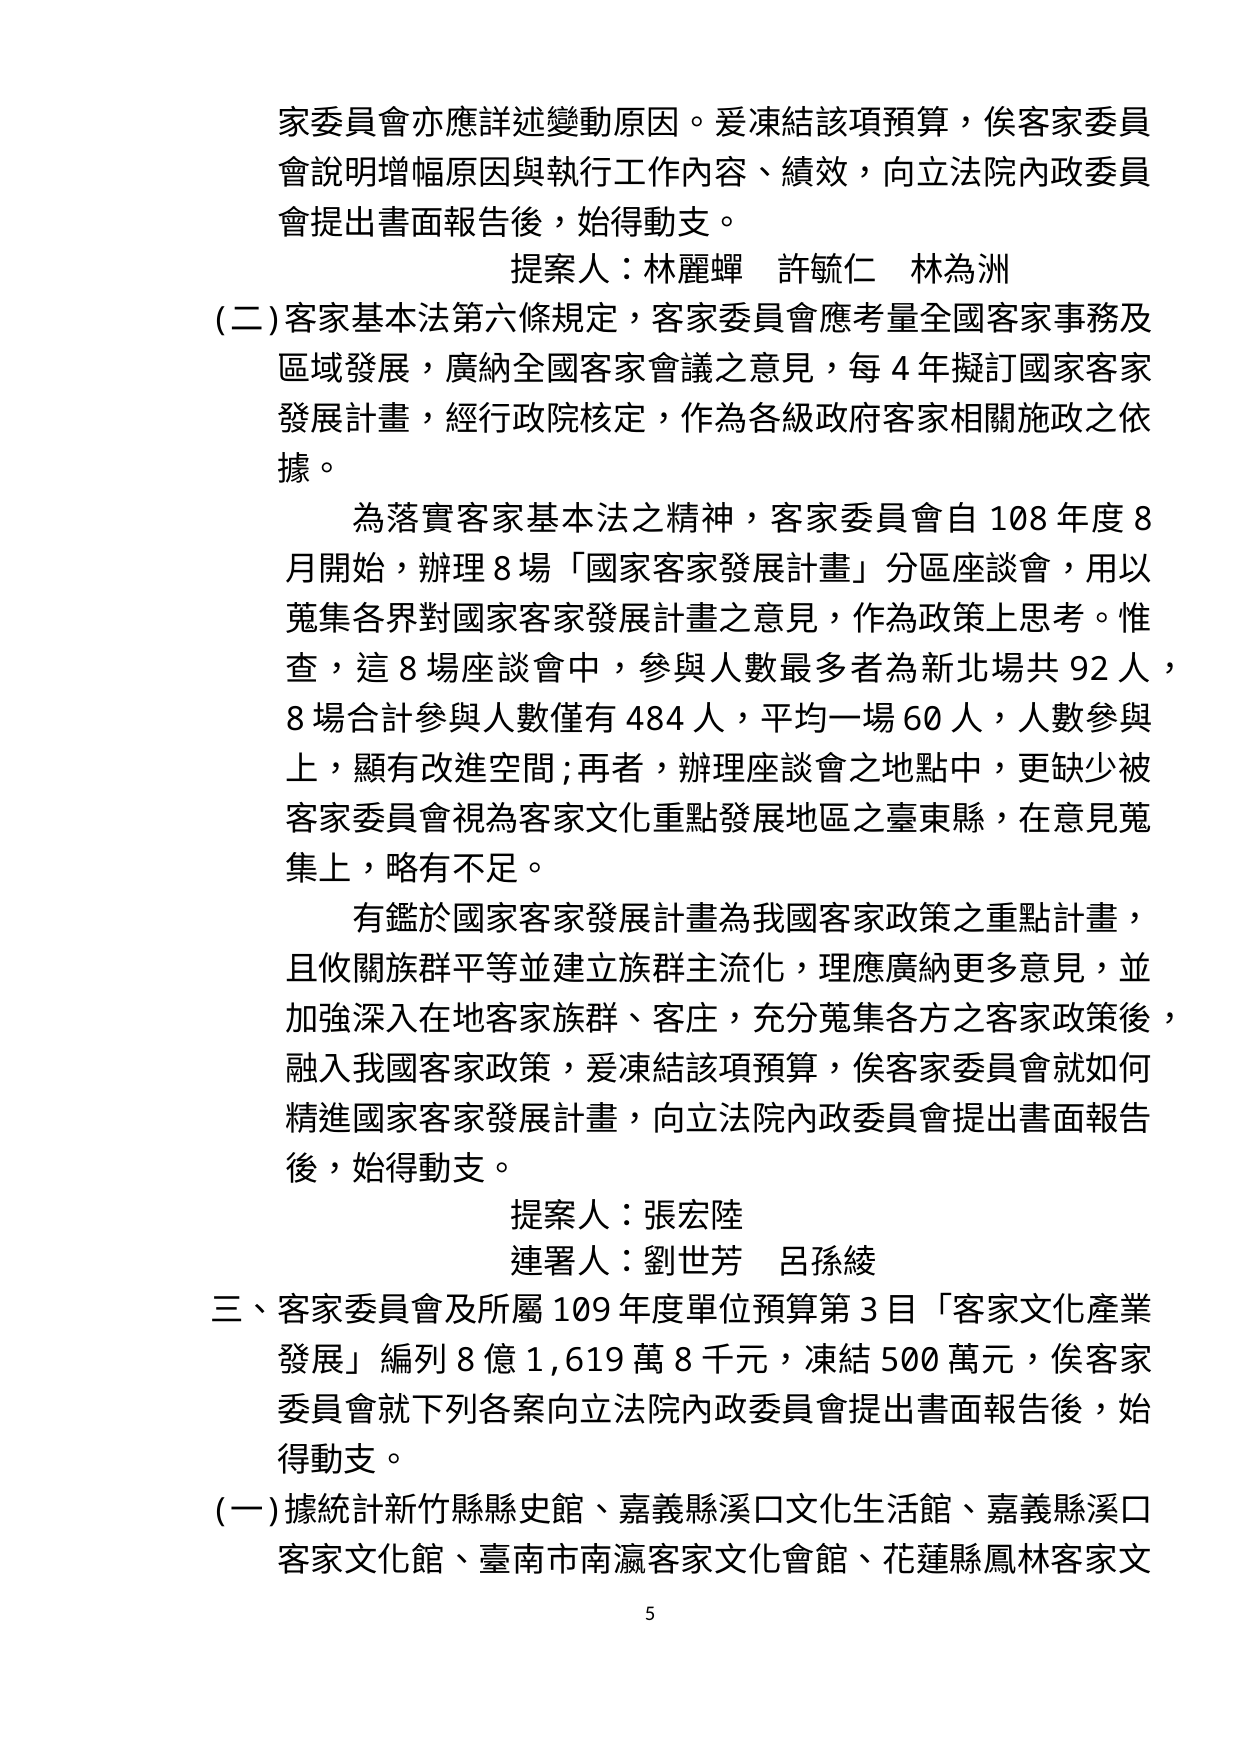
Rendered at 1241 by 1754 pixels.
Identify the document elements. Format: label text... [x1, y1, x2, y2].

text (二)客家基本法第六條規定，客家委員會應考量全國客家事務及區域發展，廣納全國客家會議之意見，每4年擬訂國家客家發展計畫，經行政院核定，作為各級政府客家相關施政之依據。 [210, 290, 1153, 490]
text 提案人：林麗蟬 許毓仁 林為洲 [210, 244, 1152, 290]
text (一)客家委員會及所屬109年度單位預算第2目「綜合規劃發展」項下編列1億5,879萬2千元，經查108年度僅編列1億1,573萬8千元。惟其計畫內容雷同，為避免預算浮編，客家委員會應詳述增列原因，檢討其績效。另該目分支計畫及用途別科目，與108年度之內容有所差異且大幅減少，客家委員會亦應詳述變動原因。爰凍結該項預算，俟客家委員會說明增幅原因與執行工作內容、績效，向立法院內政委員會提出書面報告後，始得動支。 [210, 94, 1153, 244]
text 三、客家委員會及所屬109年度單位預算第3目「客家文化產業發展」編列8億1,619萬8千元，凍結500萬元，俟客家委員會就下列各案向立法院內政委員會提出書面報告後，始得動支。 [210, 1282, 1153, 1482]
text 有鑑於國家客家發展計畫為我國客家政策之重點計畫，且攸關族群平等並建立族群主流化，理應廣納更多意見，並加強深入在地客家族群、客庄，充分蒐集各方之客家政策後，融入我國客家政策，爰凍結該項預算，俟客家委員會就如何精進國家客家發展計畫，向立法院內政委員會提出書面報告後，始得動支。 [285, 890, 1153, 1190]
text 連署人：劉世芳 呂孫綾 [210, 1236, 1152, 1282]
text (一)據統計新竹縣縣史館、嘉義縣溪口文化生活館、嘉義縣溪口客家文化館、臺南市南瀛客家文化會館、花蓮縣鳳林客家文物館、玉里鎮客家生活館等6館舍之參訪人次成長率呈現負成長之趨勢。客家委員會應針對參訪人數偏低之現象，提出相關應對措施，以提升客家文化館舍營運效能，爰凍結該項預算，俟客家委員會針對客家文化館舍參訪人次偏低之情形，研擬相關精進作為，向立法院內政委員會提出書面報告後，始得動支。 [210, 1482, 1153, 1582]
text 提案人：張宏陸 [210, 1190, 1152, 1236]
text 為落實客家基本法之精神，客家委員會自108年度8月開始，辦理8場「國家客家發展計畫」分區座談會，用以蒐集各界對國家客家發展計畫之意見，作為政策上思考。惟查，這8場座談會中，參與人數最多者為新北場共92人，8場合計參與人數僅有484人，平均一場60人，人數參與上，顯有改進空間;再者，辦理座談會之地點中，更缺少被客家委員會視為客家文化重點發展地區之臺東縣，在意見蒐集上，略有不足。 [285, 490, 1153, 890]
